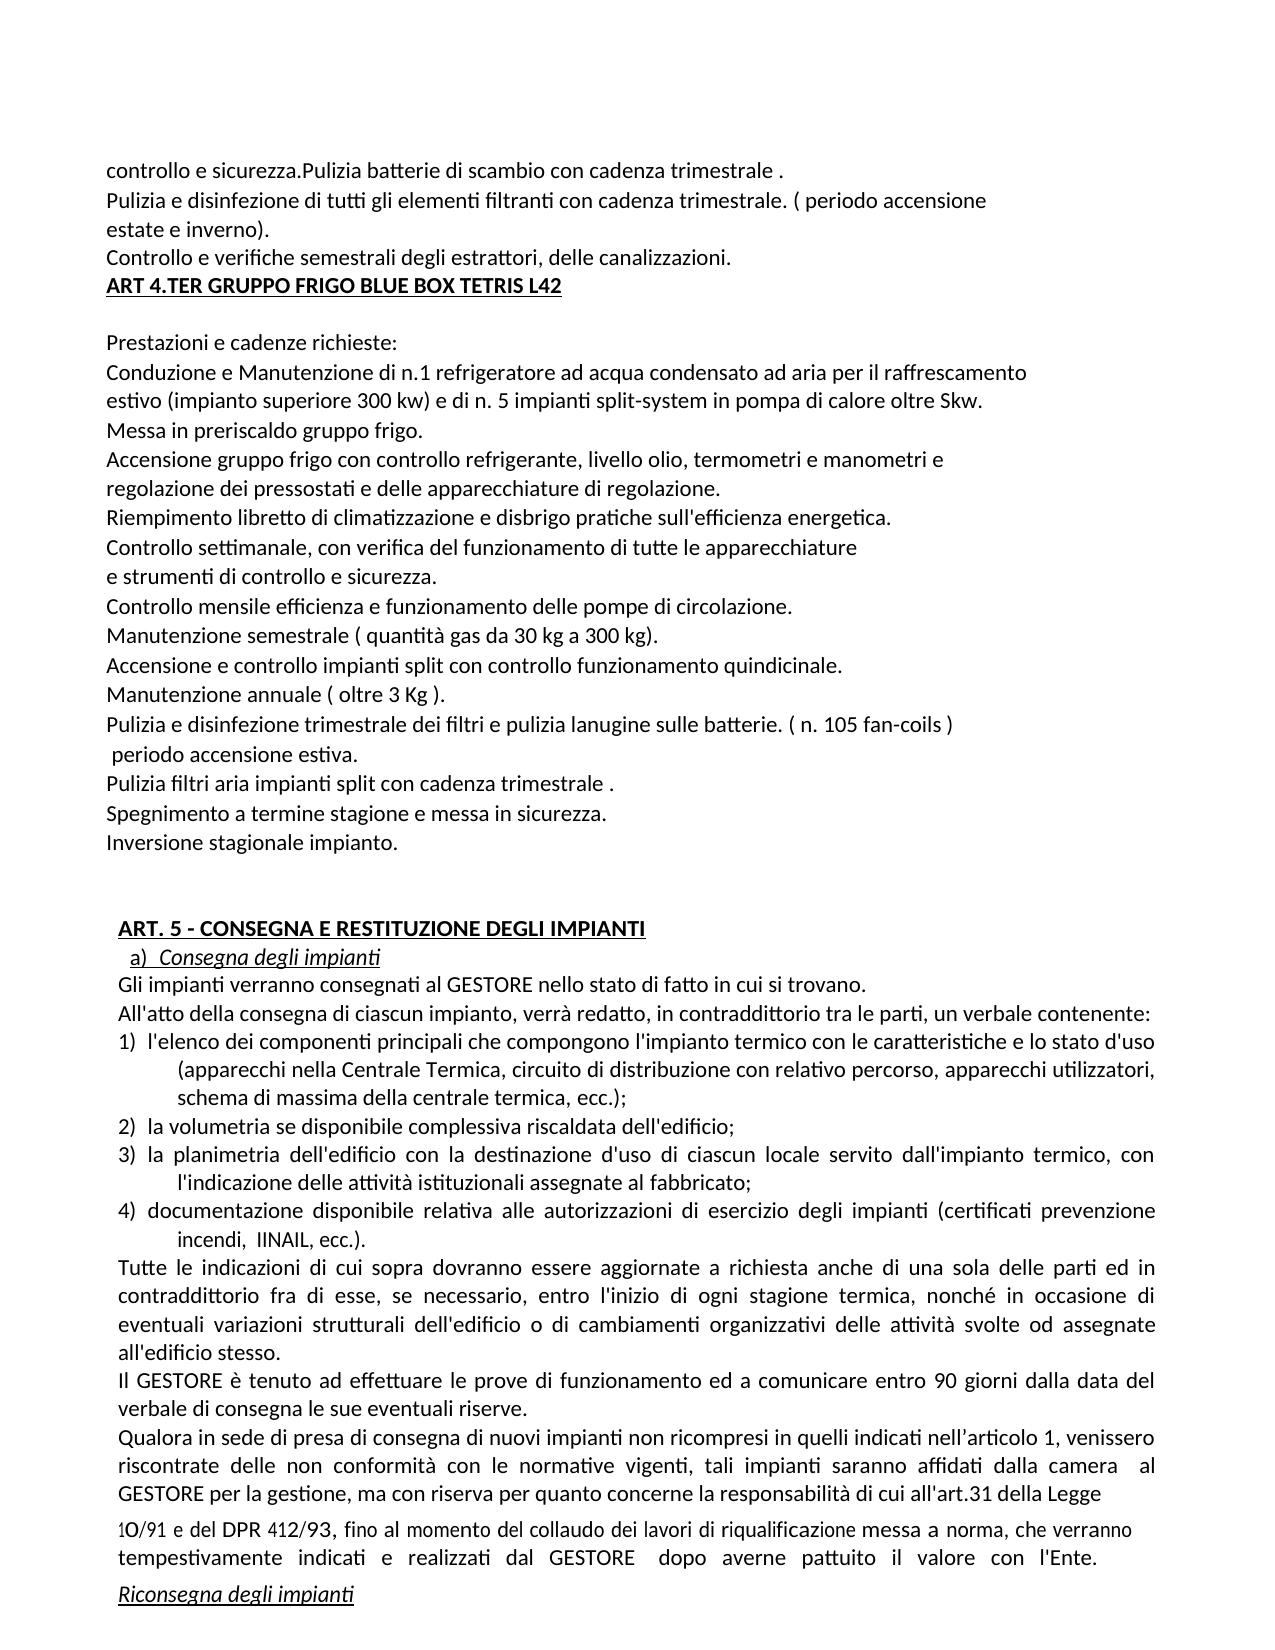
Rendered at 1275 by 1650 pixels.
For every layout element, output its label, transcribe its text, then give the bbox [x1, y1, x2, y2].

text Conduzione e Manutenzione di n.1 refrigeratore ad acqua condensato ad aria per il raffrescamento estivo (impianto superiore 300 kw) e di n. 5 impianti split-system in pompa di calore oltre Skw. [106, 358, 1031, 415]
list Consegna degli impianti [129, 942, 1169, 971]
text Gli impianti verranno consegnati al GESTORE nello stato di fatto in cui si trovano. [118, 971, 1169, 998]
subtitle ART 4.TER GRUPPO FRIGO BLUE BOX TETRIS L42 [106, 271, 1169, 299]
text Tutte le indicazioni di cui sopra dovranno essere aggiornate a richiesta anche di una sola delle parti ed in contraddittorio fra di esse, se necessario, entro l'inizio di ogni stagione termica, nonché in occasione di eventuali variazioni strutturali dell'edificio o di cambiamenti organizzativi delle attività svolte od assegnate all'edificio stesso. [118, 1253, 1158, 1366]
list la planimetria dell'edificio con la destinazione d'uso di ciascun locale servito dall'impianto termico, con l'indicazione delle attività istituzionali assegnate al fabbricato; [118, 1140, 1157, 1196]
text Prestazioni e cadenze richieste: [106, 328, 1169, 356]
list la volumetria se disponibile complessiva riscaldata dell'edificio; [118, 1112, 1169, 1140]
text Accensione e controllo impianti split con controllo funzionamento quindicinale. Manutenzione annuale ( oltre 3 Kg ). [106, 651, 846, 709]
text Il GESTORE è tenuto ad effettuare le prove di funzionamento ed a comunicare entro 90 giorni dalla data del verbale di consegna le sue eventuali riserve. [118, 1366, 1157, 1422]
text Qualora in sede di presa di consegna di nuovi impianti non ricompresi in quelli indicati nell’articolo 1, venissero riscontrate delle non conformità con le normative vigenti, tali impianti saranno affidati dalla camera al GESTORE per la gestione, ma con riserva per quanto concerne la responsabilità di cui all'art.31 della Legge [118, 1423, 1158, 1507]
text Riempimento libretto di climatizzazione e disbrigo pratiche sull'efficienza energetica. [106, 503, 1169, 531]
text Controllo e verifiche semestrali degli estrattori, delle canalizzazioni. [106, 244, 1169, 271]
text Controllo mensile efficienza e funzionamento delle pompe di circolazione. Manutenzione semestrale ( quantità gas da 30 kg a 300 kg). [106, 592, 797, 649]
text Pulizia filtri aria impianti split con cadenza trimestrale . Spegnimento a termine stagione e messa in sicurezza. Inversione stagionale impianto. [106, 769, 618, 856]
subtitle ART. 5 - CONSEGNA E RESTITUZIONE DEGLI IMPIANTI [118, 914, 1169, 942]
text Messa in preriscaldo gruppo frigo. [106, 416, 1169, 444]
text Pulizia e disinfezione di tutti gli elementi filtranti con cadenza trimestrale. ( periodo accensione estate e inverno). [106, 186, 992, 243]
text controllo e sicurezza.Pulizia batterie di scambio con cadenza trimestrale . [106, 156, 998, 184]
text Accensione gruppo frigo con controllo refrigerante, livello olio, termometri e manometri e regolazione dei pressostati e delle apparecchiature di regolazione. [106, 445, 998, 502]
subtitle Riconsegna degli impianti [118, 1579, 1169, 1608]
list documentazione disponibile relativa alle autorizzazioni di esercizio degli impianti (certificati prevenzione incendi, IINAIL, ecc.). [118, 1197, 1158, 1253]
text 10/91 e del DPR 412/93, fino al momento del collaudo dei lavori di riqualificazione messa a norma, che verranno tempestivamente indicati e realizzati dal GESTORE dopo averne pattuito il valore con l'Ente. [118, 1515, 1143, 1571]
text All'atto della consegna di ciascun impianto, verrà redatto, in contraddittorio tra le parti, un verbale contenente: [118, 999, 1169, 1027]
text Controllo settimanale, con verifica del funzionamento di tutte le apparecchiature e strumenti di controllo e sicurezza. [106, 533, 862, 591]
list l'elenco dei componenti principali che compongono l'impianto termico con le caratteristiche e lo stato d'uso (apparecchi nella Centrale Termica, circuito di distribuzione con relativo percorso, apparecchi utilizzatori, schema di massima della centrale termica, ecc.); [118, 1027, 1158, 1111]
text Pulizia e disinfezione trimestrale dei filtri e pulizia lanugine sulle batterie. ( n. 105 fan-coils ) periodo accensione estiva. [106, 710, 958, 768]
